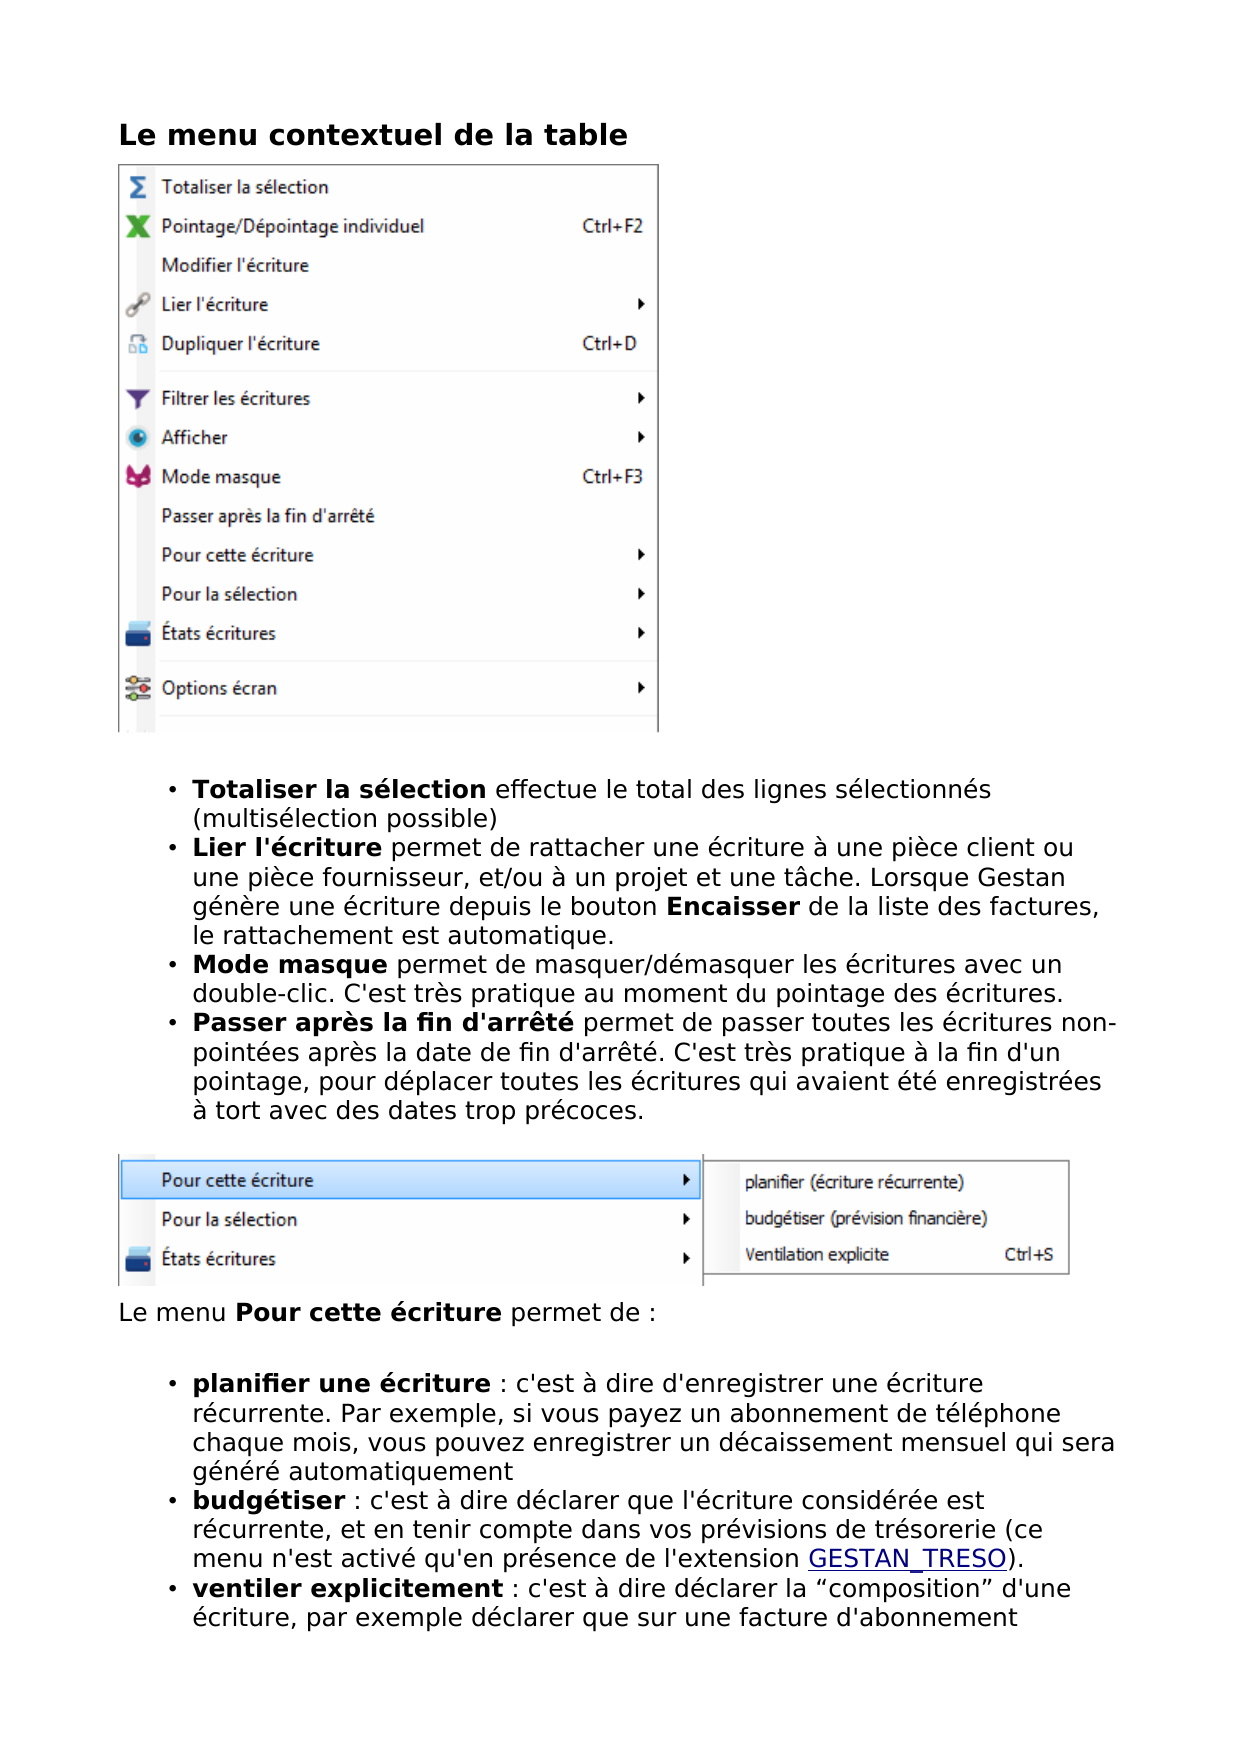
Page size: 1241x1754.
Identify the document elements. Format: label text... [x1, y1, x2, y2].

picture [118, 164, 659, 734]
list Lier l'écriture permet de rattacher une écriture à une pièce client ou une pièce fournisseur, et/ou à un projet et une tâche. Lorsque Gestan génère une écriture depuis le bouton Encaisser de la liste des factures, le rattachement est automatique. [177, 834, 1122, 950]
list budgétiser : c'est à dire déclarer que l'écriture considérée est récurrente, et en tenir compte dans vos prévisions de trésorerie (ce menu n'est activé qu'en présence de l'extension GESTAN_TRESO). [177, 1486, 1122, 1574]
picture [118, 1154, 1070, 1286]
list planifier une écriture : c'est à dire d'enregistrer une écriture récurrente. Par exemple, si vous payez un abonnement de téléphone chaque mois, vous pouvez enregistrer un décaissement mensuel qui sera généré automatiquement [177, 1370, 1122, 1486]
list Passer après la fin d'arrêté permet de passer toutes les écritures non-pointées après la date de fin d'arrêté. C'est très pratique à la fin d'un pointage, pour déplacer toutes les écritures qui avaient été enregistrées à tort avec des dates trop précoces. [177, 1009, 1122, 1125]
list ventiler explicitement : c'est à dire déclarer la “composition” d'une écriture, par exemple déclarer que sur une facture d'abonnement [177, 1574, 1122, 1632]
subtitle Le menu contextuel de la table [118, 118, 1122, 152]
list Mode masque permet de masquer/démasquer les écritures avec un double-clic. C'est très pratique au moment du pointage des écritures. [177, 950, 1122, 1009]
list Totaliser la sélection effectue le total des lignes sélectionnés (multisélection possible) [177, 775, 1122, 834]
text Le menu Pour cette écriture permet de : [118, 1298, 1122, 1328]
